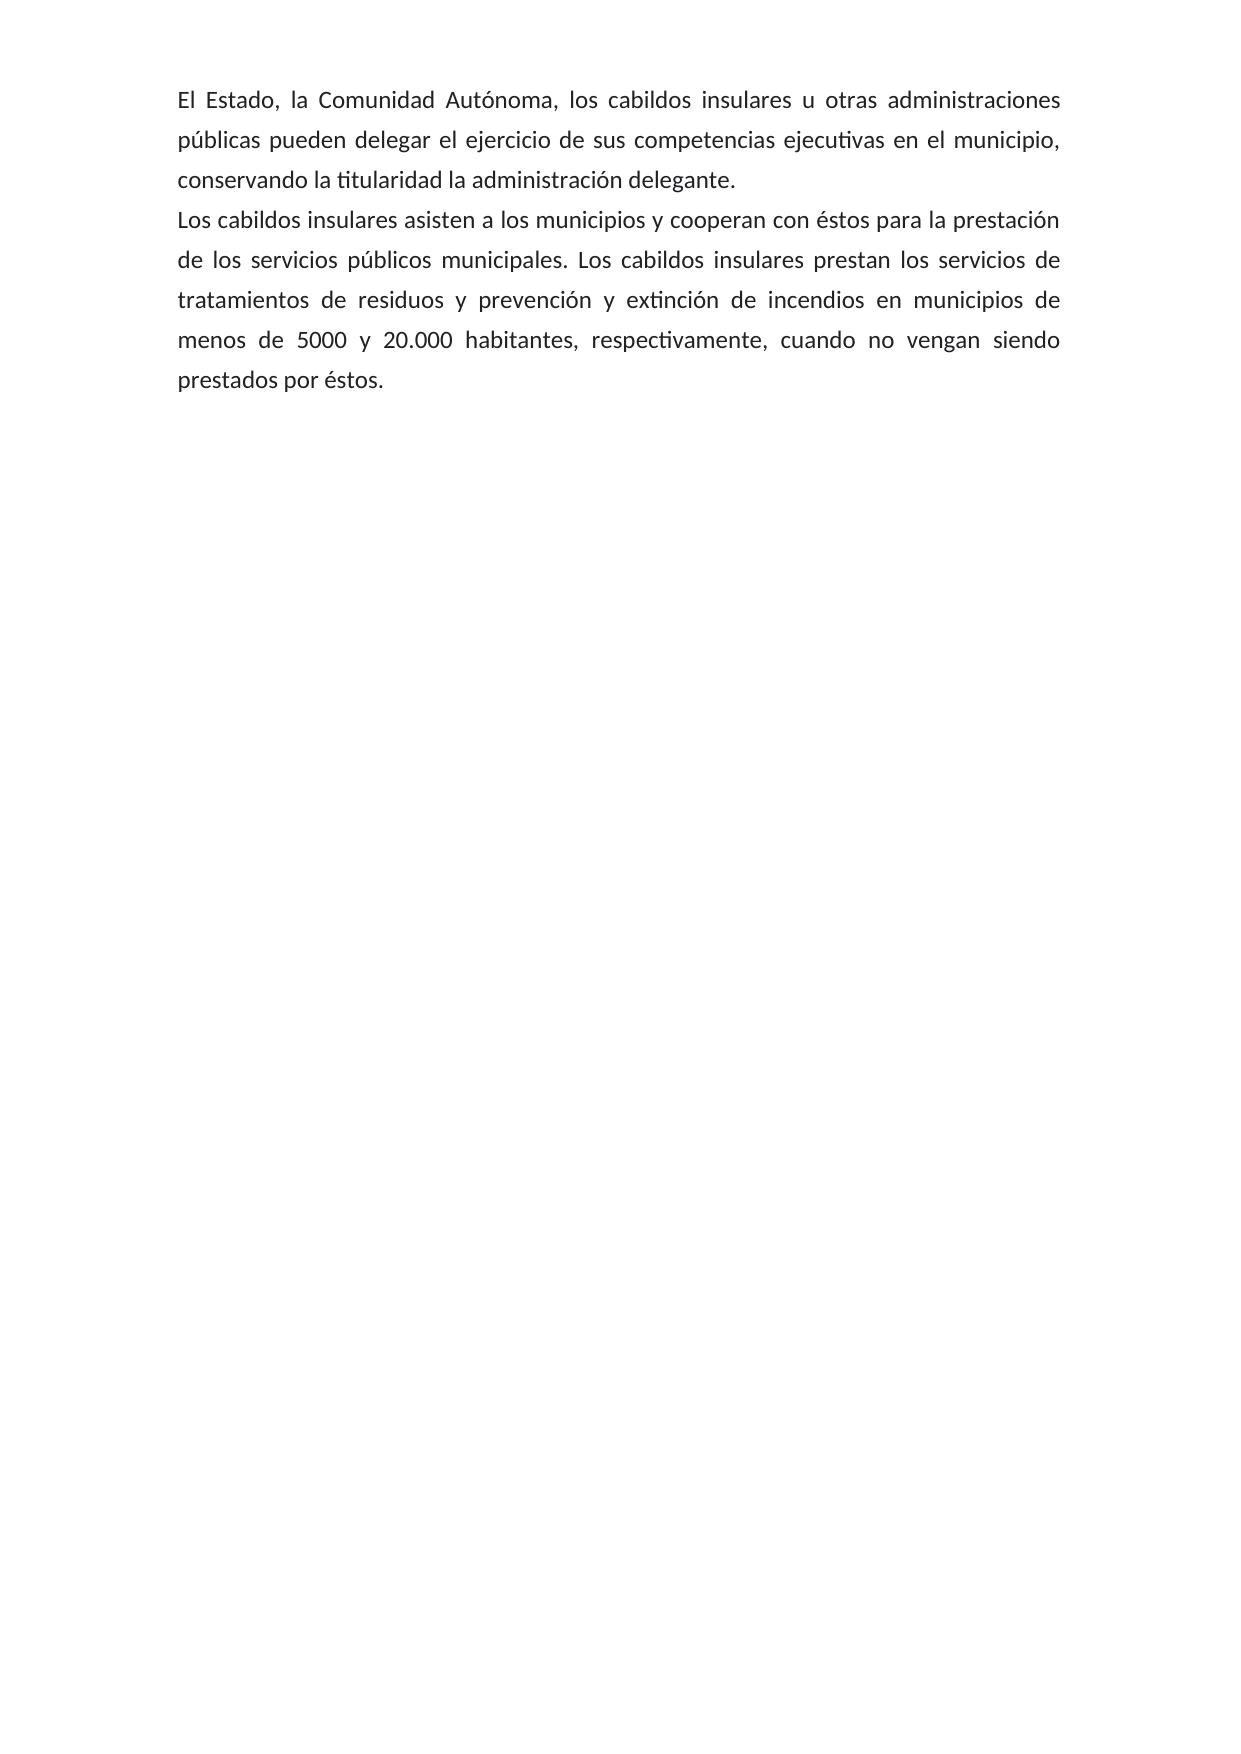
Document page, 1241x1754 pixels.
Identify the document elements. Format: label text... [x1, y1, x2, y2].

text Los cabildos insulares asisten a los municipios y cooperan con éstos para la prestación de los servicios públicos municipales. Los cabildos insulares prestan los servicios de tratamientos de residuos y prevención y extinción de incendios en municipios de menos de 5000 y 20.000 habitantes, respectivamente, cuando no vengan siendo prestados por éstos. [177, 195, 1062, 395]
text El Estado, la Comunidad Autónoma, los cabildos insulares u otras administraciones públicas pueden delegar el ejercicio de sus competencias ejecutivas en el municipio, conservando la titularidad la administración delegante. [177, 75, 1062, 195]
